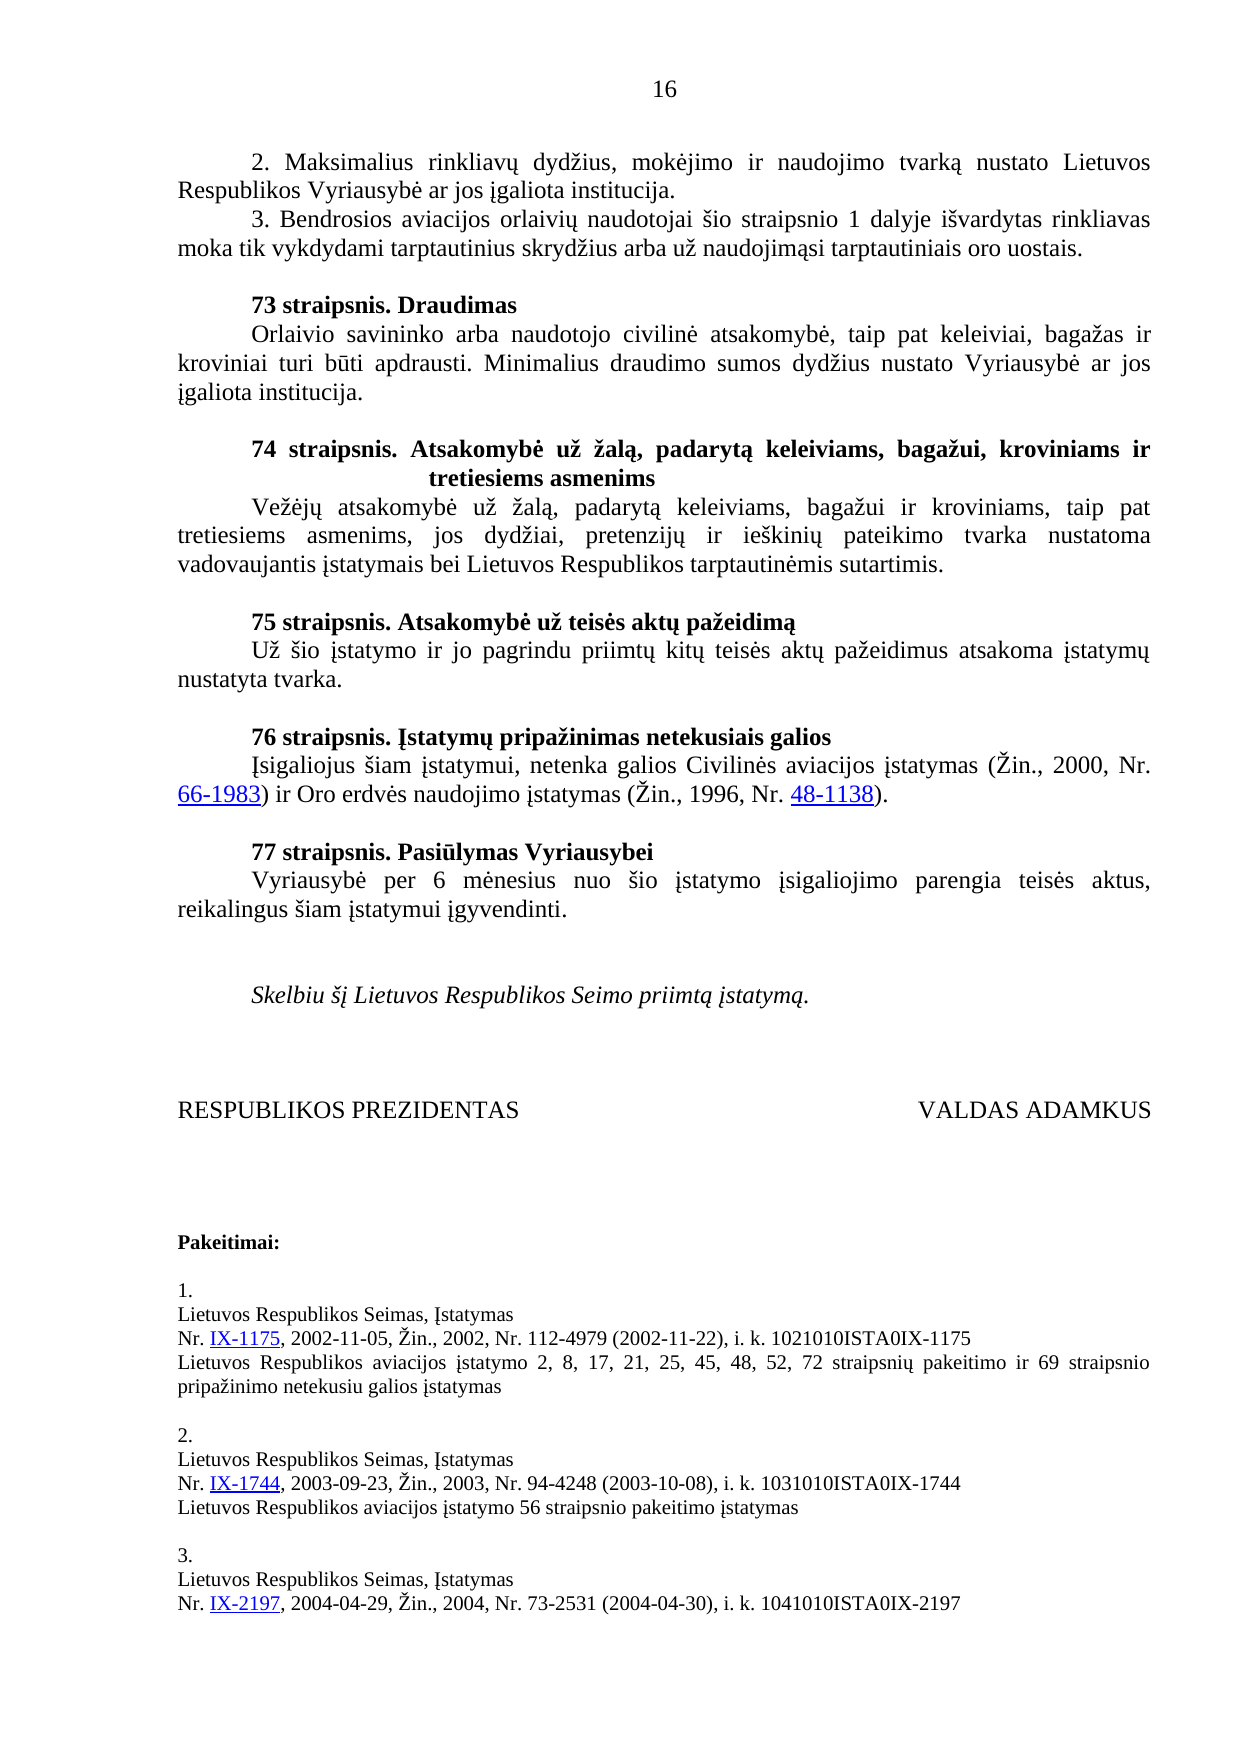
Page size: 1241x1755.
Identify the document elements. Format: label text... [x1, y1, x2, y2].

text 2. [177, 1422, 1152, 1447]
text Pakeitimai: [177, 1230, 1152, 1254]
text 2. Maksimalius rinkliavų dydžius, mokėjimo ir naudojimo tvarką nustato Lietuvos Respublikos Vyriausybė ar jos įgaliota institucija. [177, 147, 1152, 204]
text 73 straipsnis. Draudimas [177, 291, 1152, 319]
text Lietuvos Respublikos Seimas, Įstatymas [177, 1302, 1152, 1326]
text Nr. IX-2197, 2004-04-29, Žin., 2004, Nr. 73-2531 (2004-04-30), i. k. 1041010ISTA0IX-2197 [177, 1591, 1152, 1615]
text Lietuvos Respublikos Seimas, Įstatymas [177, 1447, 1152, 1471]
text Lietuvos Respublikos Seimas, Įstatymas [177, 1567, 1152, 1591]
text Vežėjų atsakomybė už žalą, padarytą keleiviams, bagažui ir kroviniams, taip pat tretiesiems asmenims, jos dydžiai, pretenzijų ir ieškinių pateikimo tvarka nustatoma vadovaujantis įstatymais bei Lietuvos Respublikos tarptautinėmis sutartimis. [177, 492, 1152, 578]
text 3. Bendrosios aviacijos orlaivių naudotojai šio straipsnio 1 dalyje išvardytas rinkliavas moka tik vykdydami tarptautinius skrydžius arba už naudojimąsi tarptautiniais oro uostais. [177, 204, 1152, 262]
text Lietuvos Respublikos aviacijos įstatymo 56 straipsnio pakeitimo įstatymas [177, 1495, 1152, 1519]
text 76 straipsnis. Įstatymų pripažinimas netekusiais galios [177, 722, 1152, 751]
text Lietuvos Respublikos aviacijos įstatymo 2, 8, 17, 21, 25, 45, 48, 52, 72 straipsnių pakeitimo ir 69 straipsnio pripažinimo netekusiu galios įstatymas [177, 1350, 1152, 1398]
text Nr. IX-1744, 2003-09-23, Žin., 2003, Nr. 94-4248 (2003-10-08), i. k. 1031010ISTA0IX-1744 [177, 1471, 1152, 1495]
text Vyriausybė per 6 mėnesius nuo šio įstatymo įsigaliojimo parengia teisės aktus, reikalingus šiam įstatymui įgyvendinti. [177, 866, 1152, 923]
text 3. [177, 1543, 1152, 1567]
text Orlaivio savininko arba naudotojo civilinė atsakomybė, taip pat keleiviai, bagažas ir kroviniai turi būti apdrausti. Minimalius draudimo sumos dydžius nustato Vyriausybė ar jos įgaliota institucija. [177, 319, 1152, 406]
text Nr. IX-1175, 2002-11-05, Žin., 2002, Nr. 112-4979 (2002-11-22), i. k. 1021010ISTA0IX-1175 [177, 1326, 1152, 1350]
text Skelbiu šį Lietuvos Respublikos Seimo priimtą įstatymą. [177, 981, 1152, 1009]
text 1. [177, 1278, 1152, 1302]
text 74 straipsnis. Atsakomybė už žalą, padarytą keleiviams, bagažui, kroviniams ir tretiesiems asmenims [251, 434, 1152, 492]
text Už šio įstatymo ir jo pagrindu priimtų kitų teisės aktų pažeidimus atsakoma įstatymų nustatyta tvarka. [177, 636, 1152, 693]
text 75 straipsnis. Atsakomybė už teisės aktų pažeidimą [177, 607, 1152, 636]
text RESPUBLIKOS PREZIDENTAS VALDAS ADAMKUS [177, 1096, 1152, 1124]
text Įsigaliojus šiam įstatymui, netenka galios Civilinės aviacijos įstatymas (Žin., 2000, Nr. 66-1983) ir Oro erdvės naudojimo įstatymas (Žin., 1996, Nr. 48-1138). [177, 751, 1152, 808]
text 77 straipsnis. Pasiūlymas Vyriausybei [177, 837, 1152, 866]
